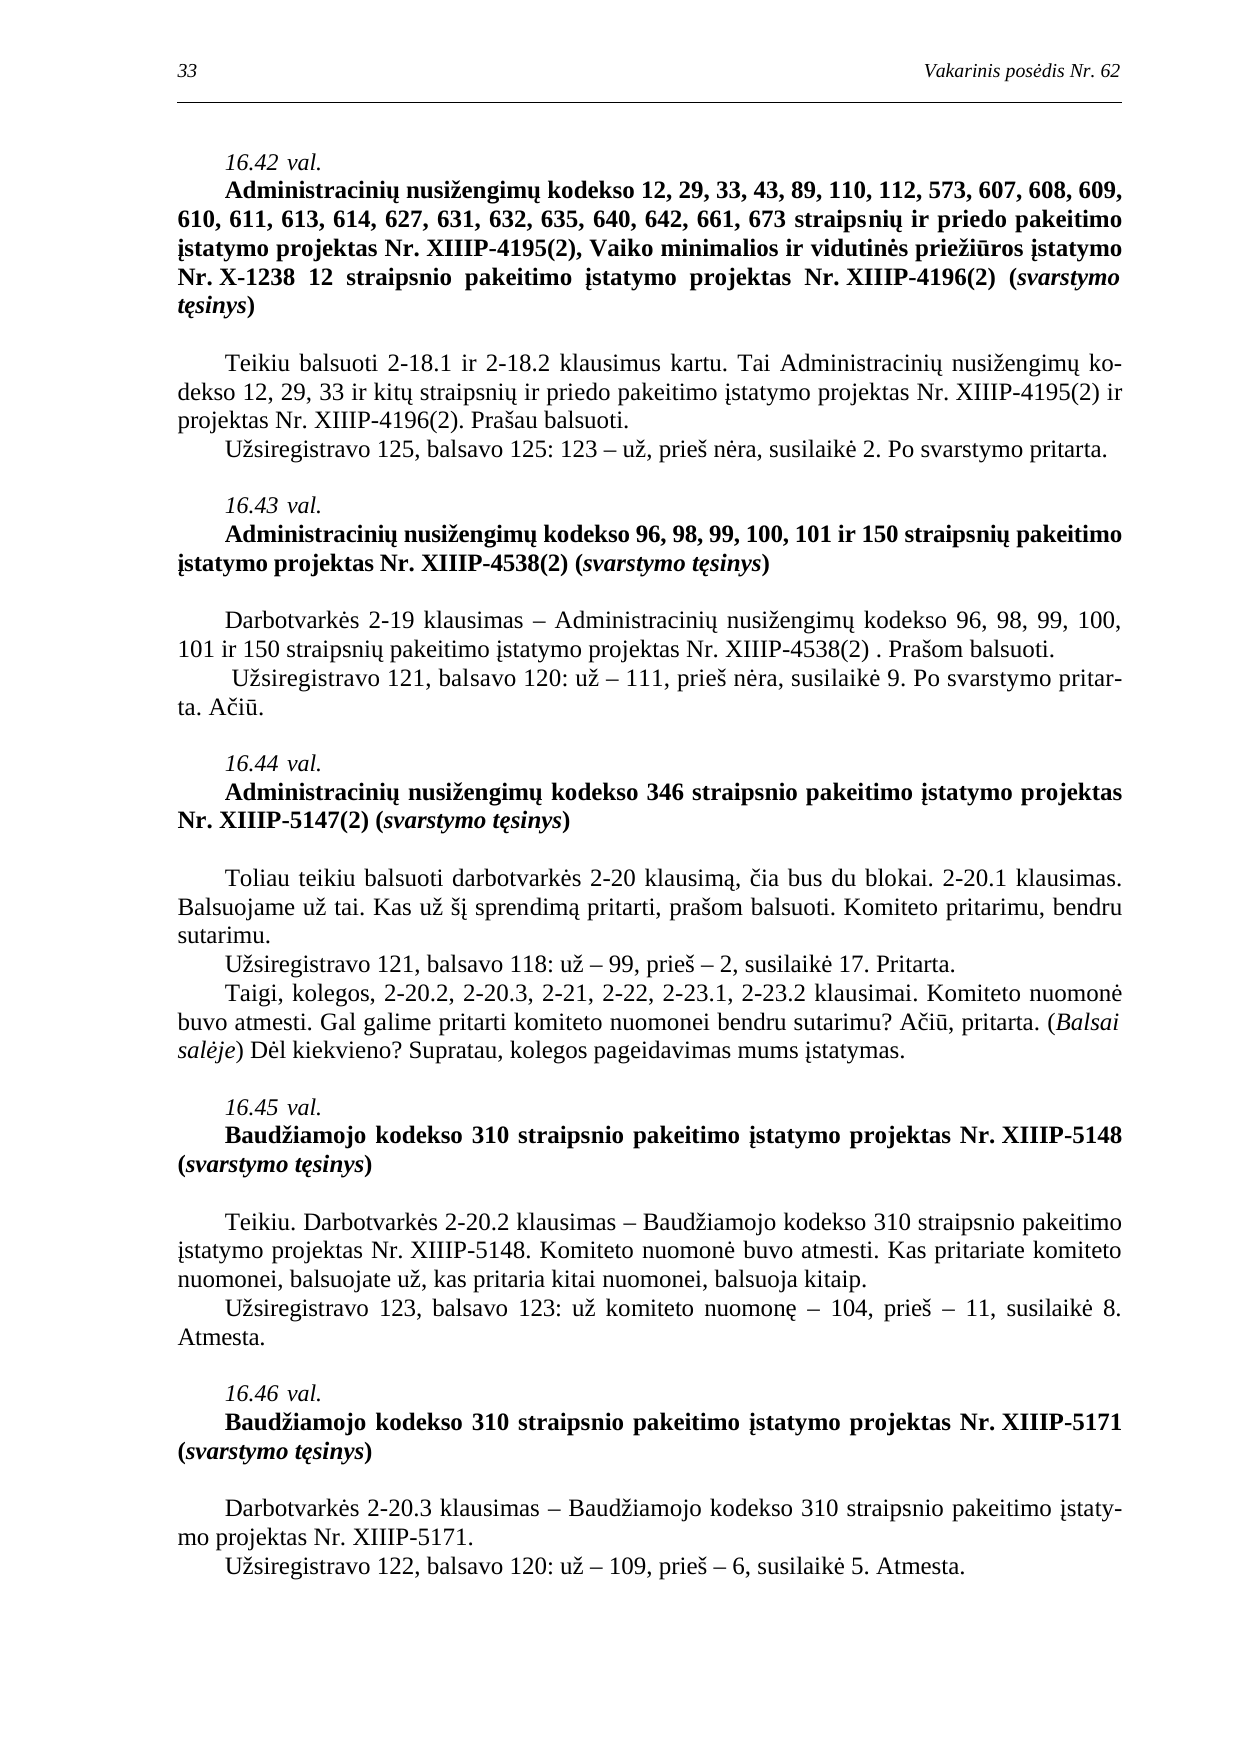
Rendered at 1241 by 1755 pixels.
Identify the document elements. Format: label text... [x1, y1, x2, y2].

text Už­si­re­gist­ra­vo 122, bal­sa­vo 120: už – 109, prieš – 6, su­si­lai­kė 5. At­mes­ta. [177, 1551, 1122, 1579]
text 16.45 val. [224, 1093, 1122, 1121]
text Už­si­re­gist­ra­vo 121, bal­sa­vo 118: už – 99, prieš – 2, su­si­lai­kė 17. Pri­tar­ta. [177, 949, 1122, 978]
text Tai­gi, ko­le­gos, 2-20.2, 2-20.3, 2-21, 2-22, 2-23.1, 2-23.2 klau­si­mai. Ko­mi­te­to nuo­mo­nė bu­vo at­mes­ti. Gal ga­li­me pri­tar­ti ko­mi­te­to nuo­mo­nei ben­dru su­ta­ri­mu? Ačiū, pri­tar­ta. (Bal­sai sa­lė­je) Dėl kiek­vie­no? Su­pra­tau, ko­le­gos pa­gei­da­vi­mas mums įsta­ty­mas. [177, 978, 1122, 1064]
text Bau­džia­mo­jo ko­dek­so 310 straips­nio pa­kei­ti­mo įsta­ty­mo pro­jek­tas Nr. XIIIP-5171 (svars­ty­mo tę­si­nys) [177, 1407, 1122, 1464]
text Už­si­re­gist­ra­vo 125, bal­sa­vo 125: 123 – už, prieš nė­ra, su­si­lai­kė 2. Po svars­ty­mo pri­tar­ta. [177, 434, 1122, 463]
text 16.44 val. [224, 749, 1122, 777]
text Už­si­re­gist­ra­vo 123, bal­sa­vo 123: už ko­mi­te­to nuo­mo­nę – 104, prieš – 11, su­si­lai­kė 8. Atmes­ta. [177, 1293, 1122, 1351]
text Dar­bo­tvarkės 2-20.3 klau­si­mas – Bau­džia­mo­jo ko­dek­so 310 straips­nio pa­kei­ti­mo įsta­ty­mo pro­jek­tas Nr. XIIIP-5171. [177, 1493, 1122, 1551]
text Dar­bo­tvarkės 2-19 klau­si­mas – Ad­mi­nist­ra­ci­nių nu­si­žen­gi­mų ko­dek­so 96, 98, 99, 100, 101 ir 150 straips­nių pa­kei­ti­mo įsta­ty­mo pro­jek­tas Nr. XIIIP-4538(2) . Pra­šom bal­suo­ti. [177, 605, 1122, 663]
text Bau­džia­mo­jo ko­dek­so 310 straips­nio pa­kei­ti­mo įsta­ty­mo pro­jek­tas Nr. XIIIP-5148 (svars­ty­mo tę­si­nys) [177, 1121, 1122, 1178]
text 16.42 val. [224, 148, 1122, 175]
text 16.43 val. [224, 492, 1122, 519]
text Ad­mi­nist­ra­ci­nių nu­si­žen­gi­mų ko­dek­so 12, 29, 33, 43, 89, 110, 112, 573, 607, 608, 609, 610, 611, 613, 614, 627, 631, 632, 635, 640, 642, 661, 673 straips­nių ir prie­do pa­kei­ti­mo įsta­ty­mo pro­jek­tas Nr. XIIIP-4195(2), Vai­ko mi­ni­ma­lios ir vi­du­ti­nės prie­žiū­ros įsta­ty­mo Nr. X-1238 12 straips­nio pa­kei­ti­mo įsta­ty­mo pro­jek­tas Nr. XIIIP-4196(2) (svars­ty­mo tęsinys) [177, 175, 1122, 319]
text To­liau tei­kiu bal­suo­ti dar­bo­tvarkės 2-20 klau­si­mą, čia bus du blo­kai. 2-20.1 klau­si­mas. Bal­suo­ja­me už tai. Kas už šį spren­di­mą pri­tar­ti, pra­šom bal­suo­ti. Ko­mi­te­to pri­ta­ri­mu, ben­dru su­ta­ri­mu. [177, 863, 1122, 949]
text Už­si­re­gist­ra­vo 121, bal­sa­vo 120: už – 111, prieš nė­ra, su­si­lai­kė 9. Po svars­ty­mo pri­tar­ta. Ačiū. [177, 663, 1122, 720]
text Tei­kiu. Dar­bo­tvarkės 2-20.2 klau­si­mas – Bau­džia­mo­jo ko­dek­so 310 straips­nio pa­kei­ti­mo įsta­ty­mo pro­jek­tas Nr. XIIIP-5148. Ko­mi­te­to nuo­mo­nė bu­vo at­mes­ti. Kas pri­ta­ria­te ko­mi­te­to nuo­mo­nei, bal­suo­ja­te už, kas pri­ta­ria ki­tai nuo­mo­nei, bal­suo­ja ki­taip. [177, 1207, 1122, 1293]
text 16.46 val. [224, 1379, 1122, 1407]
text Ad­mi­nist­ra­ci­nių nu­si­žen­gi­mų ko­dek­so 96, 98, 99, 100, 101 ir 150 straips­nių pa­kei­ti­mo įsta­ty­mo pro­jek­tas Nr. XIIIP-4538(2) (svars­ty­mo tę­si­nys) [177, 519, 1122, 577]
text Ad­mi­nist­ra­ci­nių nu­si­žen­gi­mų ko­dek­so 346 straips­nio pa­kei­ti­mo įsta­ty­mo pro­jek­tas Nr. XIIIP-5147(2) (svars­ty­mo tę­si­nys) [177, 777, 1122, 834]
text Tei­kiu bal­suo­ti 2-18.1 ir 2-18.2 klau­si­mus kar­tu. Tai Ad­mi­nist­ra­ci­nių nu­si­žen­gi­mų ko­dek­so 12, 29, 33 ir ki­tų straips­nių ir prie­do pa­kei­ti­mo įsta­ty­mo pro­jek­tas Nr. XIIIP-4195(2) ir pro­jek­tas Nr. XIIIP-4196(2). Pra­šau bal­suo­ti. [177, 348, 1122, 434]
